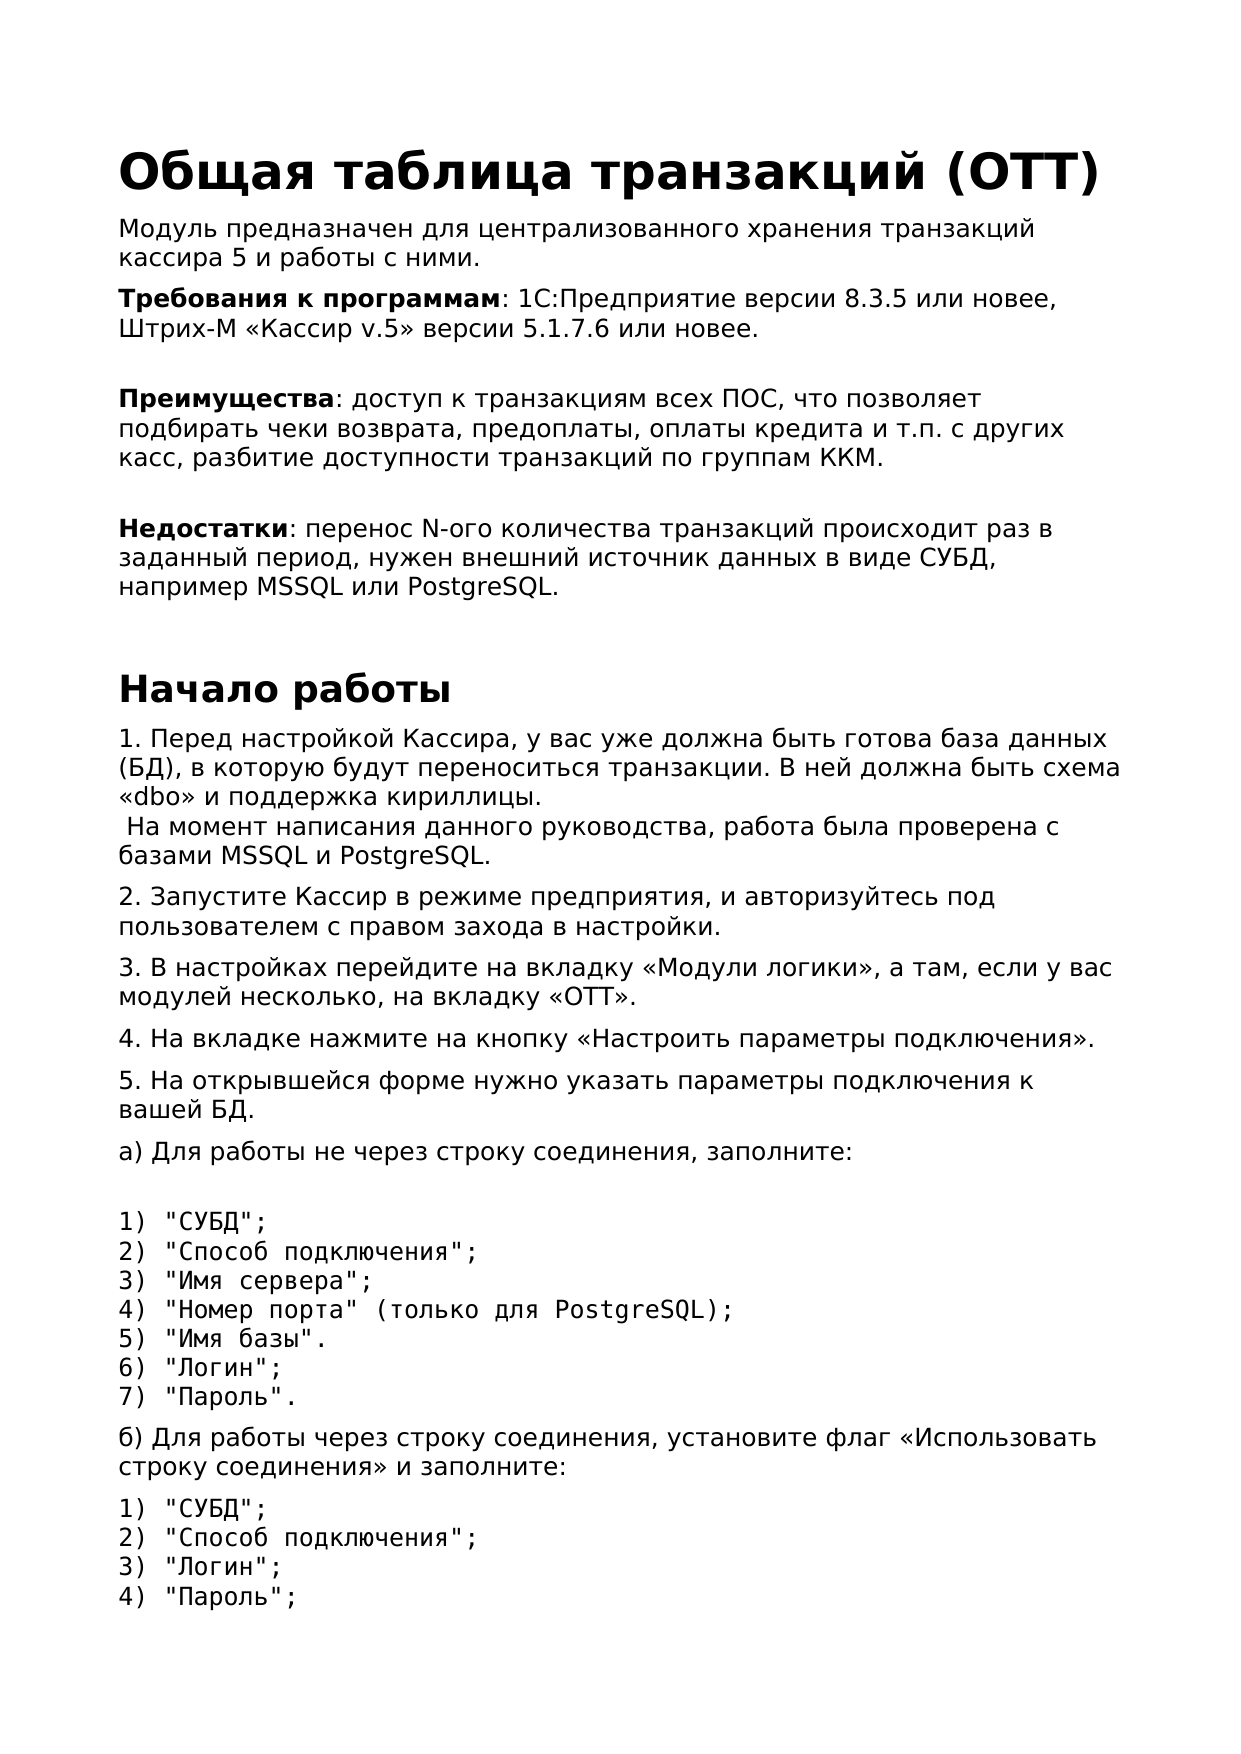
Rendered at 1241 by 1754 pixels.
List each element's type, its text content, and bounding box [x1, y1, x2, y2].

text Преимущества: доступ к транзакциям всех ПОС, что позволяет подбирать чеки возврата, предоплаты, оплаты кредита и т.п. с других касс, разбитие доступности транзакций по группам ККМ. [118, 385, 1122, 501]
text 4. На вкладке нажмите на кнопку «Настроить параметры подключения». [118, 1024, 1122, 1053]
text а) Для работы не через строку соединения, заполните: [118, 1137, 1122, 1195]
text 2. Запустите Кассир в режиме предприятия, и авторизуйтесь под пользователем с правом захода в настройки. [118, 882, 1122, 941]
subtitle Начало работы [118, 668, 1122, 712]
text Модуль предназначен для централизованного хранения транзакций кассира 5 и работы с ними. [118, 214, 1122, 272]
text 1) "СУБД"; 2) "Способ подключения"; 3) "Логин"; 4) "Пароль"; [118, 1494, 1122, 1611]
text Недостатки: перенос N-ого количества транзакций происходит раз в заданный период, нужен внешний источник данных в виде СУБД, например MSSQL или PostgreSQL. [118, 514, 1122, 631]
text б) Для работы через строку соединения, установите флаг «Использовать строку соединения» и заполните: [118, 1423, 1122, 1482]
subtitle Общая таблица транзакций (ОТТ) [118, 143, 1122, 201]
text 3. В настройках перейдите на вкладку «Модули логики», а там, если у вас модулей несколько, на вкладку «ОТТ». [118, 953, 1122, 1012]
text 5. На открывшейся форме нужно указать параметры подключения к вашей БД. [118, 1066, 1122, 1124]
text 1. Перед настройкой Кассира, у вас уже должна быть готова база данных (БД), в которую будут переноситься транзакции. В ней должна быть схема «dbo» и поддержка кириллицы. На момент написания данного руководства, работа была проверена с базами MSSQL и PostgreSQL. [118, 724, 1122, 870]
text Требования к программам: 1С:Предприятие версии 8.3.5 или новее, Штрих-М «Кассир v.5» версии 5.1.7.6 или новее. [118, 285, 1122, 372]
text 1) "СУБД"; 2) "Способ подключения"; 3) "Имя сервера"; 4) "Номер порта" (только для PostgreSQL); 5) "Имя базы". 6) "Логин"; 7) "Пароль". [118, 1207, 1122, 1412]
